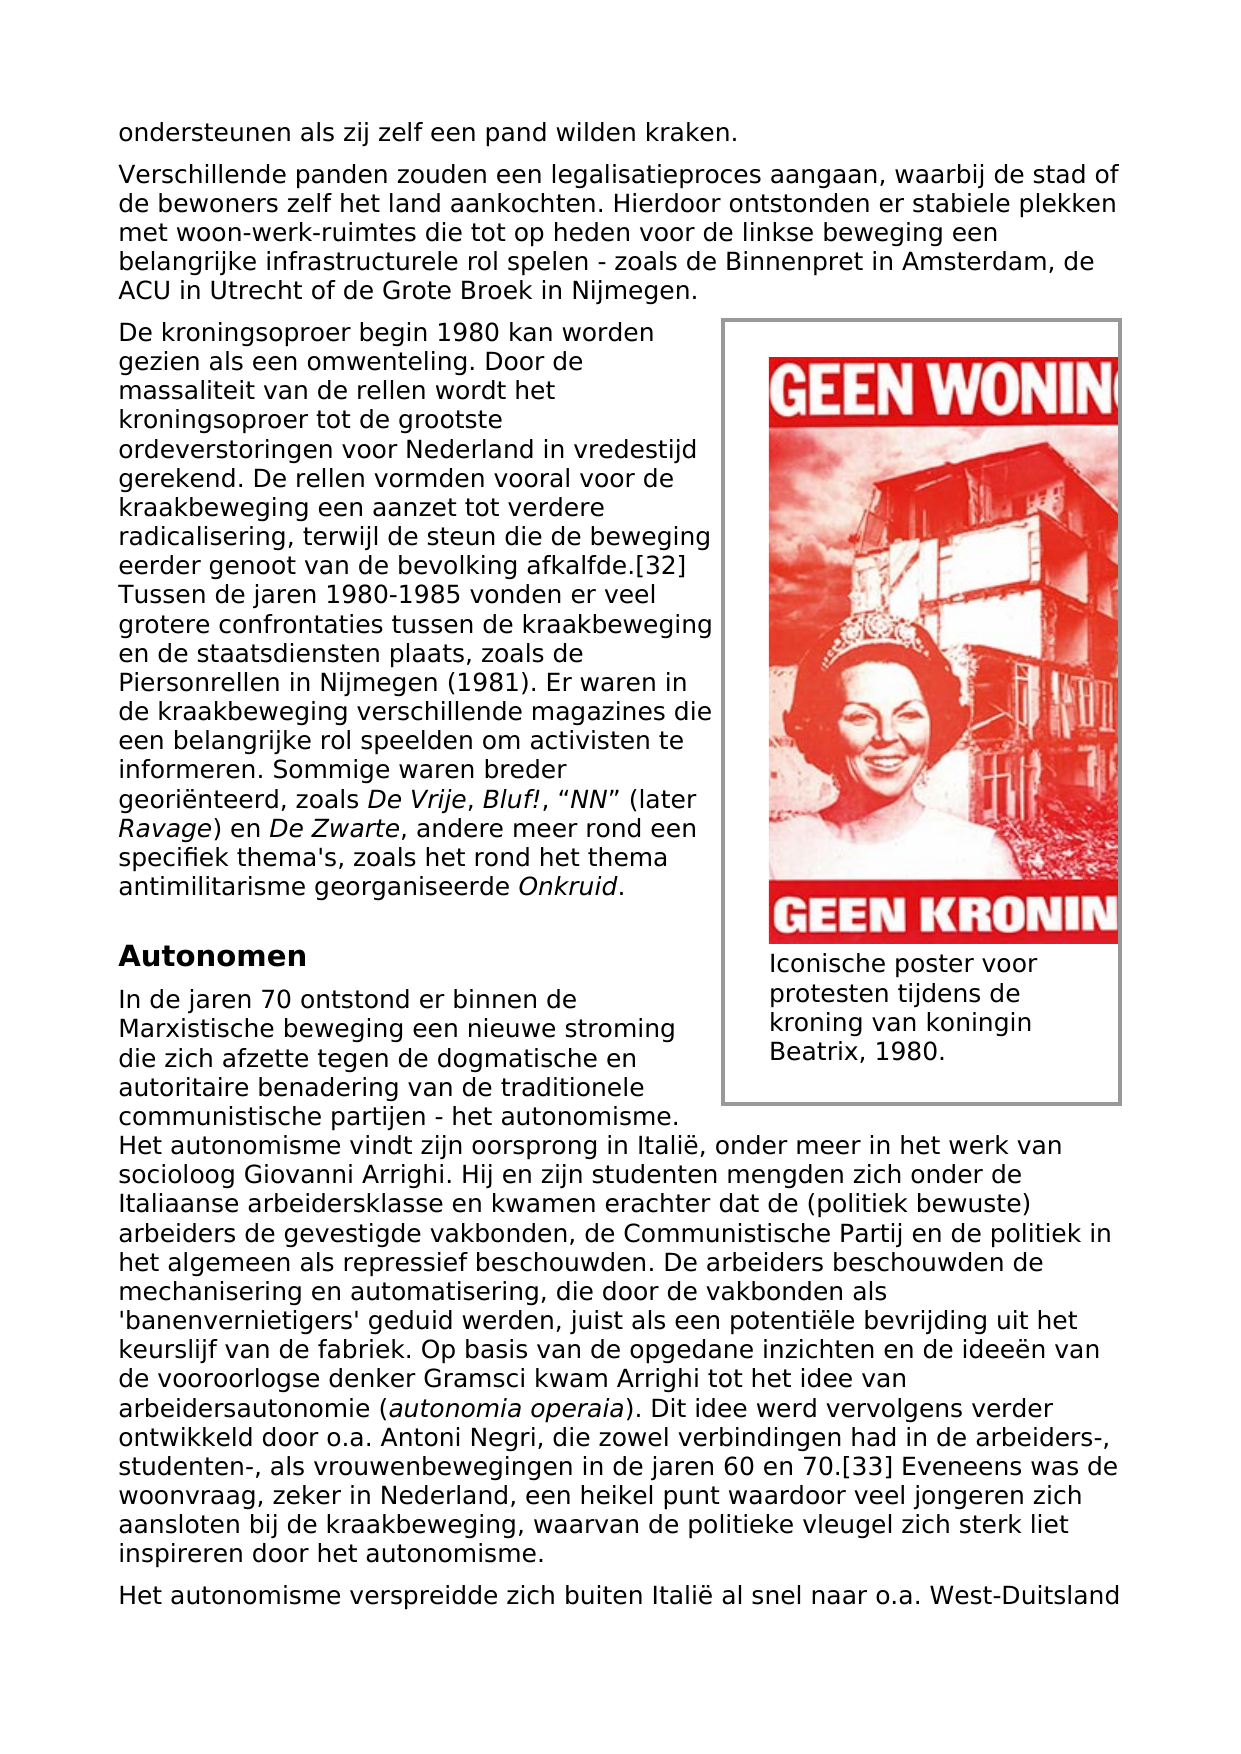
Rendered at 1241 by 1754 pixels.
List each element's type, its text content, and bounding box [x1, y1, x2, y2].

text ondersteunen als zij zelf een pand wilden kraken. [118, 118, 1122, 147]
subtitle Autonomen [118, 939, 721, 973]
table_header Iconische poster voor protesten tijdens de kroning van koningin Beatrix, 1980. [734, 322, 1118, 1102]
text Het autonomisme verspreidde zich buiten Italië al snel naar o.a. West-Duitsland [118, 1581, 1122, 1610]
text Verschillende panden zouden een legalisatieproces aangaan, waarbij de stad of de bewoners zelf het land aankochten. Hierdoor ontstonden er stabiele plekken met woon-werk-ruimtes die tot op heden voor de linkse beweging een belangrijke infrastructurele rol spelen - zoals de Binnenpret in Amsterdam, de ACU in Utrecht of de Grote Broek in Nijmegen. [118, 160, 1122, 306]
text De kroningsoproer begin 1980 kan worden gezien als een omwenteling. Door de massaliteit van de rellen wordt het kroningsoproer tot de grootste ordeverstoringen voor Nederland in vredestijd gerekend. De rellen vormden vooral voor de kraakbeweging een aanzet tot verdere radicalisering, terwijl de steun die de beweging eerder genoot van de bevolking afkalfde.[32] Tussen de jaren 1980-1985 vonden er veel grotere confrontaties tussen de kraakbeweging en de staatsdiensten plaats, zoals de Piersonrellen in Nijmegen (1981). Er waren in de kraakbeweging verschillende magazines die een belangrijke rol speelden om activisten te informeren. Sommige waren breder georiënteerd, zoals De Vrije, Bluf!, “NN” (later Ravage) en De Zwarte, andere meer rond een specifiek thema's, zoals het rond het thema antimilitarisme georganiseerde Onkruid. [118, 318, 721, 901]
text In de jaren 70 ontstond er binnen de Marxistische beweging een nieuwe stroming die zich afzette tegen de dogmatische en autoritaire benadering van de traditionele communistische partijen - het autonomisme. Het autonomisme vindt zijn oorsprong in Italië, onder meer in het werk van socioloog Giovanni Arrighi. Hij en zijn studenten mengden zich onder de Italiaanse arbeidersklasse en kwamen erachter dat de (politiek bewuste) arbeiders de gevestigde vakbonden, de Communistische Partij en de politiek in het algemeen als repressief beschouwden. De arbeiders beschouwden de mechanisering en automatisering, die door de vakbonden als 'banenvernietigers' geduid werden, juist als een potentiële bevrijding uit het keurslijf van de fabriek. Op basis van de opgedane inzichten en de ideeën van de vooroorlogse denker Gramsci kwam Arrighi tot het idee van arbeidersautonomie (autonomia operaia). Dit idee werd vervolgens verder ontwikkeld door o.a. Antoni Negri, die zowel verbindingen had in de arbeiders-, studenten-, als vrouwenbewegingen in de jaren 60 en 70.[33] Eveneens was de woonvraag, zeker in Nederland, een heikel punt waardoor veel jongeren zich aansloten bij de kraakbeweging, waarvan de politieke vleugel zich sterk liet inspireren door het autonomisme. [118, 985, 1122, 1569]
picture [768, 357, 1118, 944]
